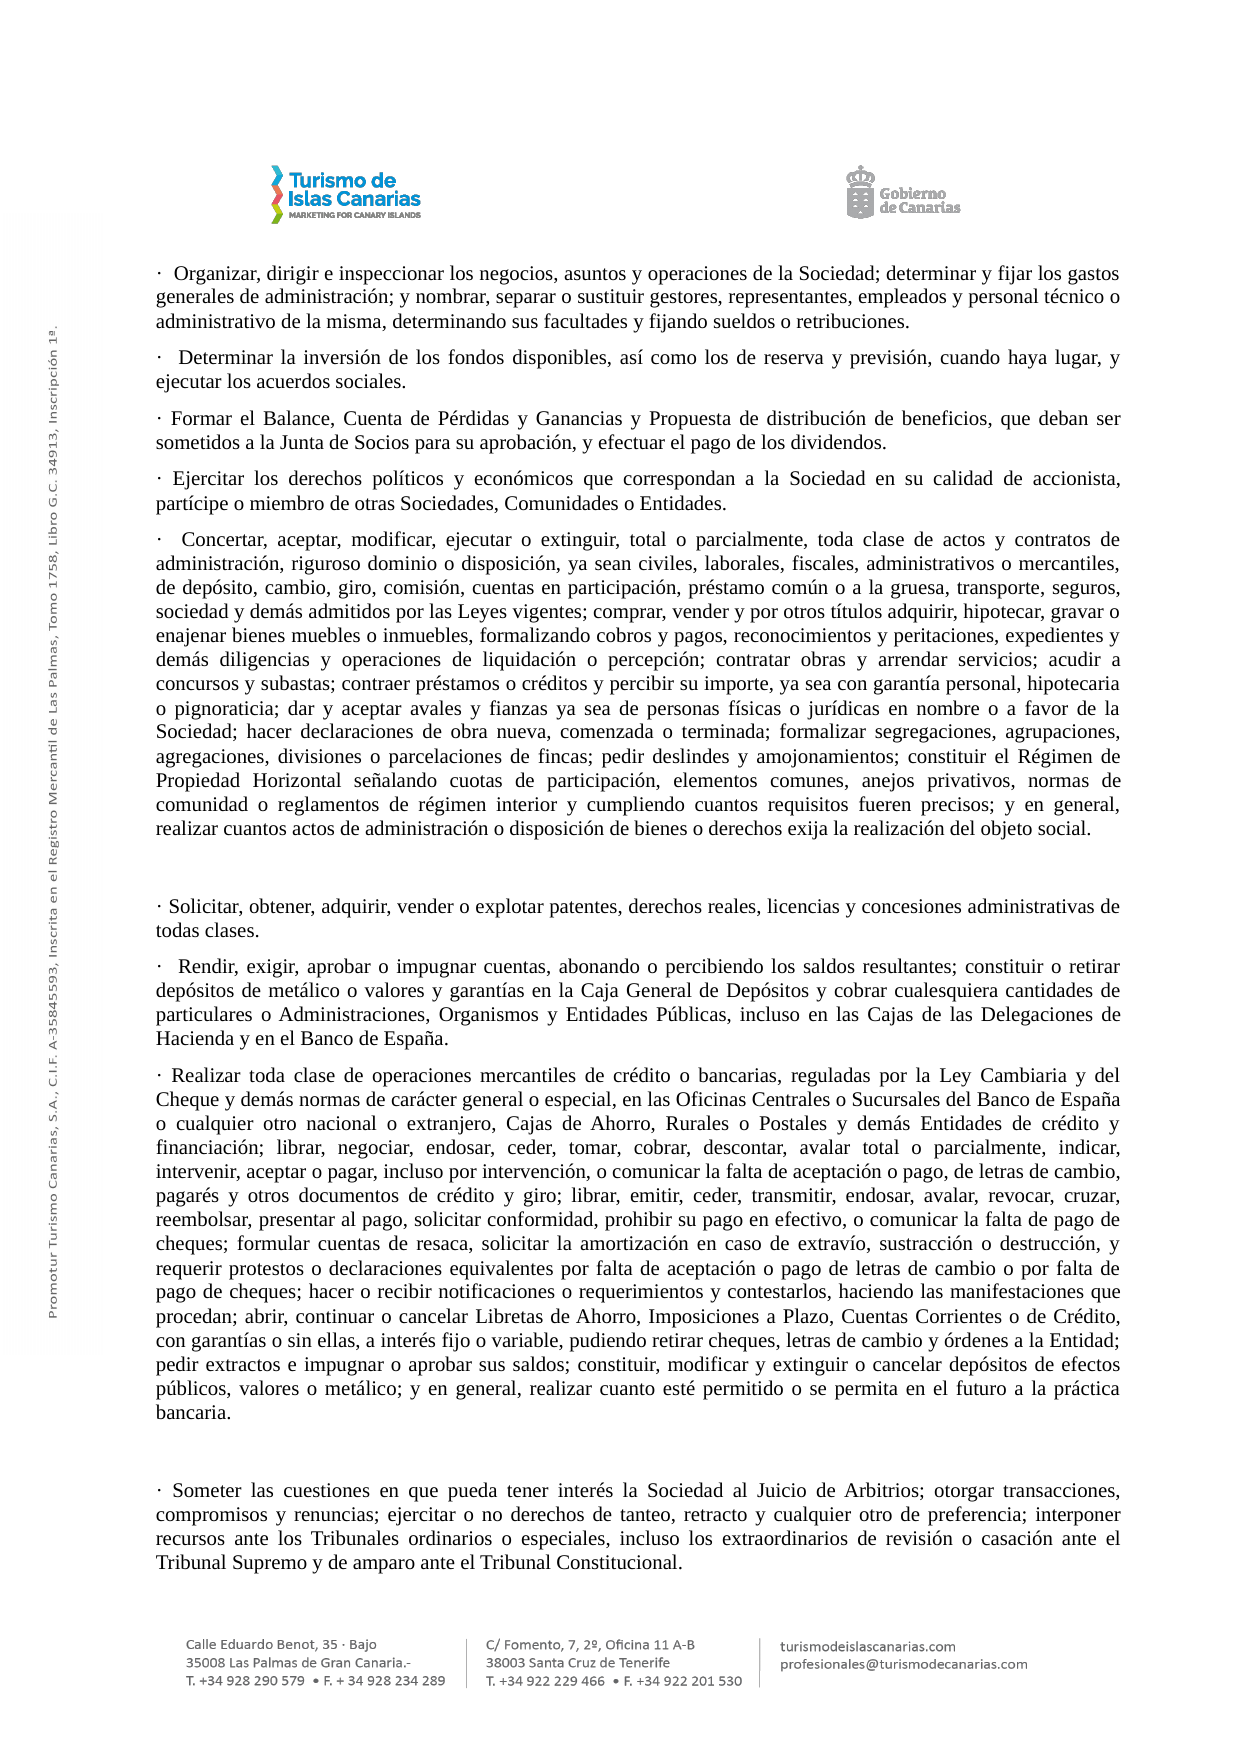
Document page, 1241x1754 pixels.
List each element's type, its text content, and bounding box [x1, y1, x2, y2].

list · Solicitar, obtener, adquirir, vender o explotar patentes, derechos reales, licencias y concesiones administrativas de todas clases. [118, 893, 1122, 942]
list · Formar el Balance, Cuenta de Pérdidas y Ganancias y Propuesta de distribución de beneficios, que deban ser sometidos a la Junta de Socios para su aprobación, y efectuar el pago de los dividendos. [118, 406, 1122, 454]
list · Ejercitar los derechos políticos y económicos que correspondan a la Sociedad en su calidad de accionista, partícipe o miembro de otras Sociedades, Comunidades o Entidades. [118, 466, 1122, 514]
picture [2, 213, 103, 1355]
picture [118, 118, 1123, 261]
list · Determinar la inversión de los fondos disponibles, así como los de reserva y previsión, cuando haya lugar, y ejecutar los acuerdos sociales. [118, 345, 1122, 393]
list · Rendir, exigir, aprobar o impugnar cuentas, abonando o percibiendo los saldos resultantes; constituir o retirar depósitos de metálico o valores y garantías en la Caja General de Depósitos y cobrar cualesquiera cantidades de particulares o Administraciones, Organismos y Entidades Públicas, incluso en las Cajas de las Delegaciones de Hacienda y en el Banco de España. [118, 954, 1122, 1050]
picture [118, 1607, 1123, 1744]
list · Realizar toda clase de operaciones mercantiles de crédito o bancarias, reguladas por la Ley Cambiaria y del Cheque y demás normas de carácter general o especial, en las Oficinas Centrales o Sucursales del Banco de España o cualquier otro nacional o extranjero, Cajas de Ahorro, Rurales o Postales y demás Entidades de crédito y financiación; librar, negociar, endosar, ceder, tomar, cobrar, descontar, avalar total o parcialmente, indicar, intervenir, aceptar o pagar, incluso por intervención, o comunicar la falta de aceptación o pago, de letras de cambio, pagarés y otros documentos de crédito y giro; librar, emitir, ceder, transmitir, endosar, avalar, revocar, cruzar, reembolsar, presentar al pago, solicitar conformidad, prohibir su pago en efectivo, o comunicar la falta de pago de cheques; formular cuentas de resaca, solicitar la amortización en caso de extravío, sustracción o destrucción, y requerir protestos o declaraciones equivalentes por falta de aceptación o pago de letras de cambio o por falta de pago de cheques; hacer o recibir notificaciones o requerimientos y contestarlos, haciendo las manifestaciones que procedan; abrir, continuar o cancelar Libretas de Ahorro, Imposiciones a Plazo, Cuentas Corrientes o de Crédito, con garantías o sin ellas, a interés fijo o variable, pudiendo retirar cheques, letras de cambio y órdenes a la Entidad; pedir extractos e impugnar o aprobar sus saldos; constituir, modificar y extinguir o cancelar depósitos de efectos públicos, valores o metálico; y en general, realizar cuanto esté permitido o se permita en el futuro a la práctica bancaria. [118, 1063, 1122, 1424]
list · Someter las cuestiones en que pueda tener interés la Sociedad al Juicio de Arbitrios; otorgar transacciones, compromisos y renuncias; ejercitar o no derechos de tanteo, retracto y cualquier otro de preferencia; interponer recursos ante los Tribunales ordinarios o especiales, incluso los extraordinarios de revisión o casación ante el Tribunal Supremo y de amparo ante el Tribunal Constitucional. [118, 1478, 1122, 1574]
list · Concertar, aceptar, modificar, ejecutar o extinguir, total o parcialmente, toda clase de actos y contratos de administración, riguroso dominio o disposición, ya sean civiles, laborales, fiscales, administrativos o mercantiles, de depósito, cambio, giro, comisión, cuentas en participación, préstamo común o a la gruesa, transporte, seguros, sociedad y demás admitidos por las Leyes vigentes; comprar, vender y por otros títulos adquirir, hipotecar, gravar o enajenar bienes muebles o inmuebles, formalizando cobros y pagos, reconocimientos y peritaciones, expedientes y demás diligencias y operaciones de liquidación o percepción; contratar obras y arrendar servicios; acudir a concursos y subastas; contraer préstamos o créditos y percibir su importe, ya sea con garantía personal, hipotecaria o pignoraticia; dar y aceptar avales y fianzas ya sea de personas físicas o jurídicas en nombre o a favor de la Sociedad; hacer declaraciones de obra nueva, comenzada o terminada; formalizar segregaciones, agrupaciones, agregaciones, divisiones o parcelaciones de fincas; pedir deslindes y amojonamientos; constituir el Régimen de Propiedad Horizontal señalando cuotas de participación, elementos comunes, anejos privativos, normas de comunidad o reglamentos de régimen interior y cumpliendo cuantos requisitos fueren precisos; y en general, realizar cuantos actos de administración o disposición de bienes o derechos exija la realización del objeto social. [118, 527, 1122, 840]
list · Organizar, dirigir e inspeccionar los negocios, asuntos y operaciones de la Sociedad; determinar y fijar los gastos generales de administración; y nombrar, separar o sustituir gestores, representantes, empleados y personal técnico o administrativo de la misma, determinando sus facultades y fijando sueldos o retribuciones. [118, 261, 1122, 333]
